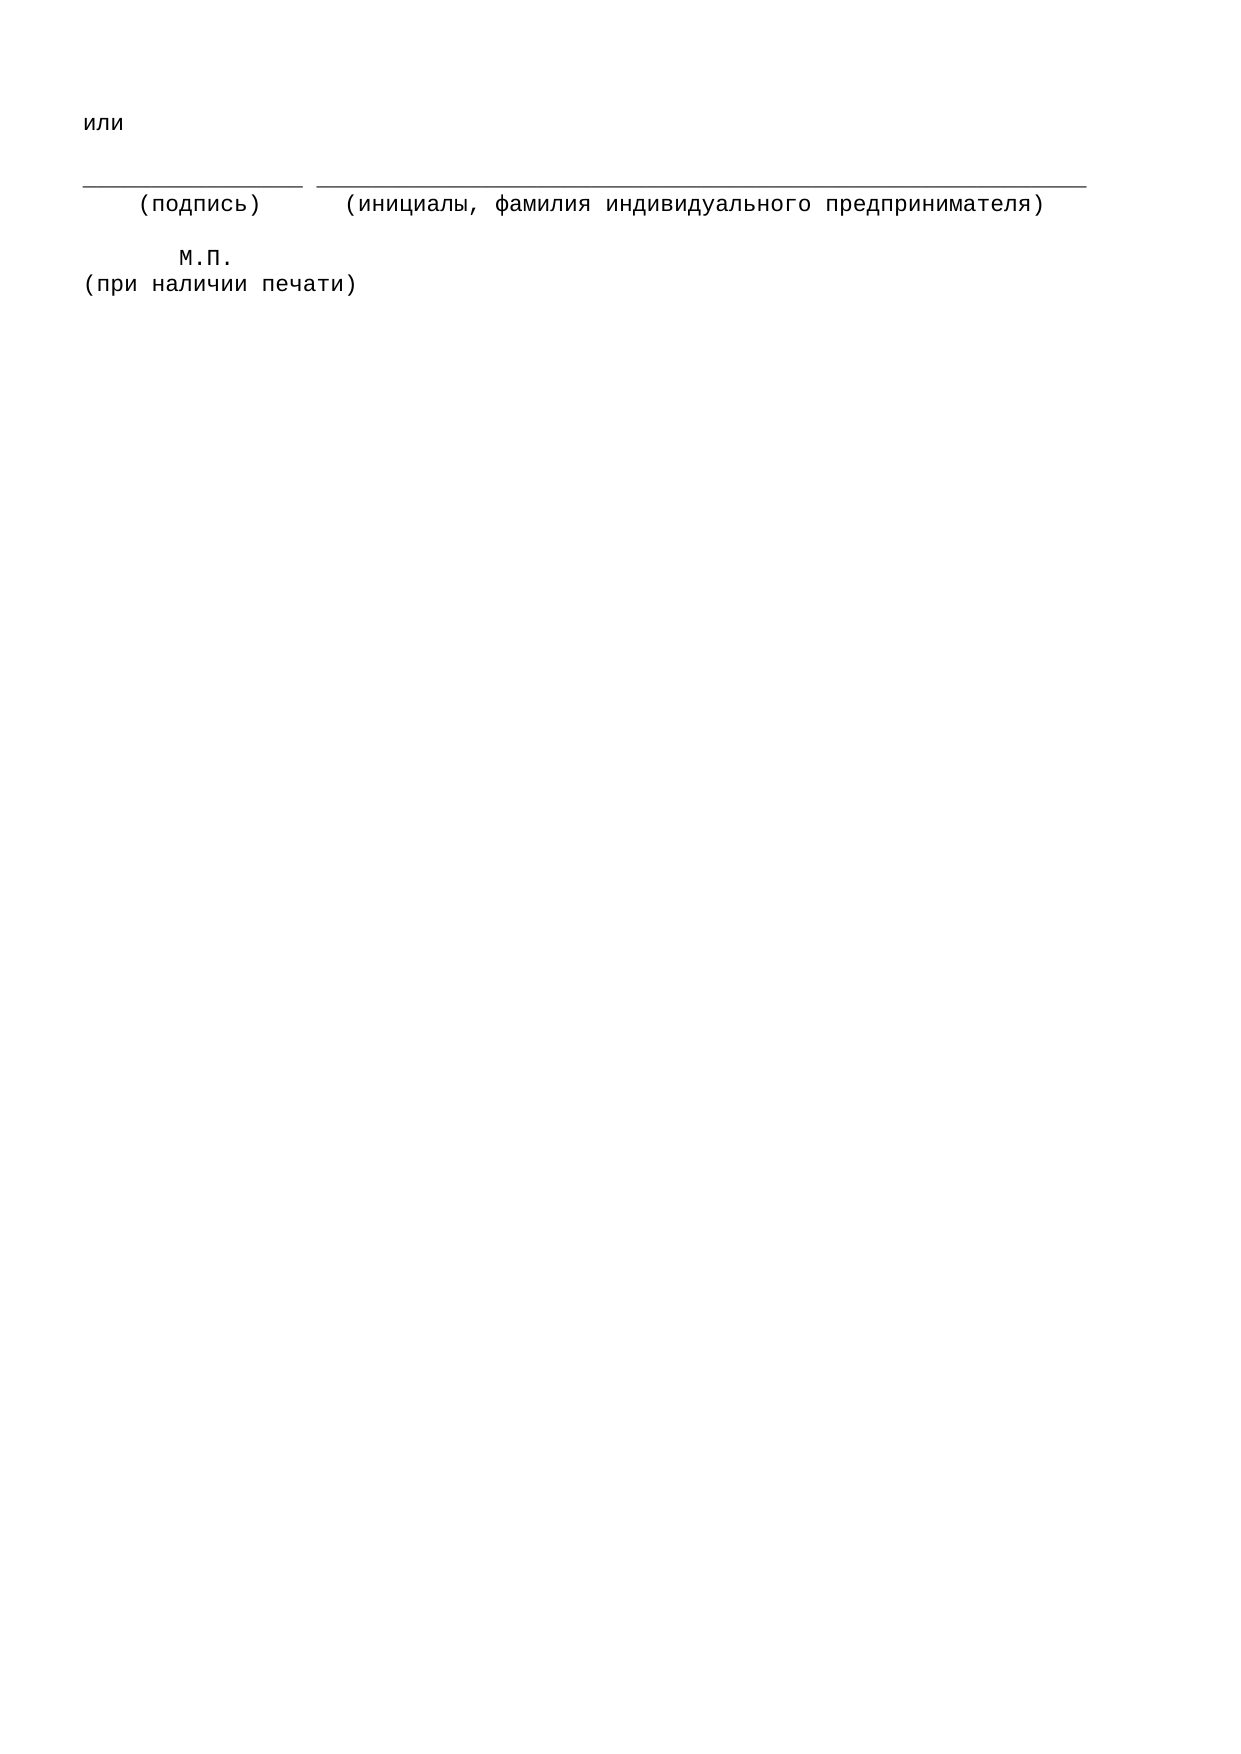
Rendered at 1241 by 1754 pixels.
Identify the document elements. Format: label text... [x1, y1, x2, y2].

text (подпись) (инициалы, фамилия индивидуального предпринимателя) [83, 192, 1157, 218]
text ________________ ________________________________________________________ [83, 166, 1157, 192]
text (при наличии печати) [83, 273, 1157, 299]
text или [83, 111, 1157, 137]
text М.П. [83, 247, 1157, 273]
